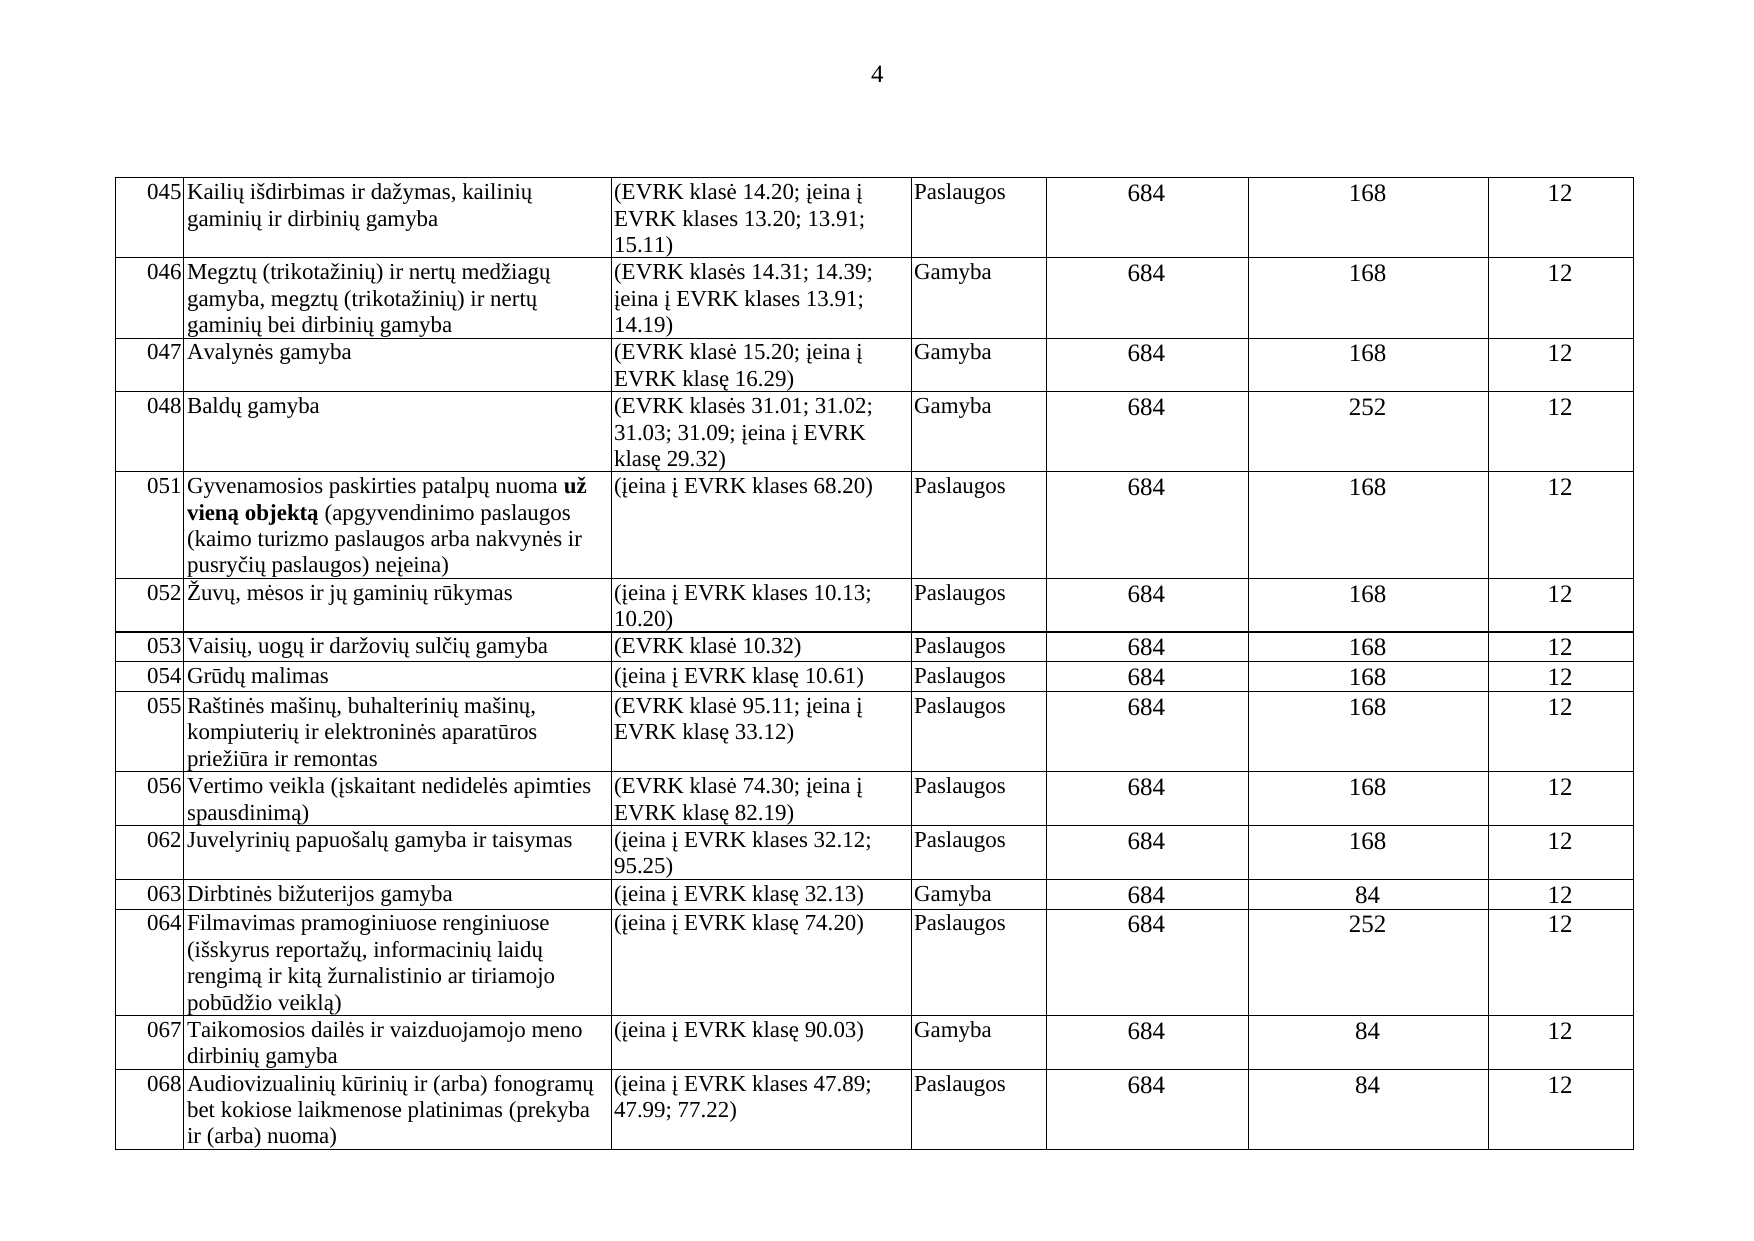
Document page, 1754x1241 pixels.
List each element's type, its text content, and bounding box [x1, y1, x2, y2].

table_cell Paslaugos [912, 633, 1046, 661]
table_cell (įeina į EVRK klases 47.89; 47.99; 77.22) [612, 1070, 911, 1149]
table_cell (įeina į EVRK klases 32.12; 95.25) [612, 826, 911, 879]
table_cell 168 [1249, 472, 1488, 578]
table_cell 684 [1047, 633, 1248, 661]
table_cell Megztų (trikotažinių) ir nertų medžiagų gamyba, megztų (trikotažinių) ir nertų gaminių bei dirbinių gamyba [184, 258, 611, 337]
table_cell (EVRK klasė 10.32) [612, 633, 911, 661]
table_cell 684 [1047, 1070, 1248, 1149]
table_cell 053 [116, 633, 183, 661]
table_cell Paslaugos [912, 579, 1046, 631]
table_cell 684 [1047, 880, 1248, 908]
table_cell Gamyba [912, 880, 1046, 908]
table_cell Gamyba [912, 258, 1046, 337]
table_cell 684 [1047, 662, 1248, 691]
table_cell (EVRK klasė 74.30; įeina į EVRK klasę 82.19) [612, 772, 911, 825]
table_cell Žuvų, mėsos ir jų gaminių rūkymas [184, 579, 611, 631]
table_cell 684 [1047, 178, 1248, 257]
table_cell Gamyba [912, 392, 1046, 471]
table_cell 12 [1489, 910, 1633, 1015]
table_cell 056 [116, 772, 183, 825]
table_cell Paslaugos [912, 910, 1046, 1015]
table_cell (įeina į EVRK klasę 74.20) [612, 910, 911, 1015]
table_cell 062 [116, 826, 183, 879]
table_cell Gyvenamosios paskirties patalpų nuoma už vieną objektą (apgyvendinimo paslaugos (kaimo turizmo paslaugos arba nakvynės ir pusryčių paslaugos) neįeina) [184, 472, 611, 578]
table_cell 12 [1489, 826, 1633, 879]
table_cell (įeina į EVRK klasę 10.61) [612, 662, 911, 691]
table_cell 168 [1249, 579, 1488, 631]
table_cell Paslaugos [912, 472, 1046, 578]
table_cell (įeina į EVRK klases 10.13; 10.20) [612, 579, 911, 631]
table_cell (EVRK klasė 15.20; įeina į EVRK klasę 16.29) [612, 339, 911, 391]
table_cell 684 [1047, 1016, 1248, 1069]
table_cell Juvelyrinių papuošalų gamyba ir taisymas [184, 826, 611, 879]
table_cell 168 [1249, 178, 1488, 257]
table_cell 684 [1047, 826, 1248, 879]
table_cell 051 [116, 472, 183, 578]
table_cell (EVRK klasė 14.20; įeina į EVRK klases 13.20; 13.91; 15.11) [612, 178, 911, 257]
table_cell 168 [1249, 339, 1488, 391]
table_cell Kailių išdirbimas ir dažymas, kailinių gaminių ir dirbinių gamyba [184, 178, 611, 257]
table_cell 12 [1489, 339, 1633, 391]
table_cell Audiovizualinių kūrinių ir (arba) fonogramų bet kokiose laikmenose platinimas (prekyba ir (arba) nuoma) [184, 1070, 611, 1149]
table_cell 12 [1489, 880, 1633, 908]
table_cell (įeina į EVRK klasę 32.13) [612, 880, 911, 908]
table_cell 054 [116, 662, 183, 691]
table_cell 052 [116, 579, 183, 631]
table_cell 684 [1047, 910, 1248, 1015]
table_cell Gamyba [912, 339, 1046, 391]
table_cell 12 [1489, 1070, 1633, 1149]
table_cell 168 [1249, 692, 1488, 771]
table_cell Paslaugos [912, 826, 1046, 879]
table_cell 067 [116, 1016, 183, 1069]
table_cell 684 [1047, 339, 1248, 391]
table_cell 252 [1249, 392, 1488, 471]
table_cell (įeina į EVRK klases 68.20) [612, 472, 911, 578]
table_cell 84 [1249, 1016, 1488, 1069]
table_cell (EVRK klasės 14.31; 14.39; įeina į EVRK klases 13.91; 14.19) [612, 258, 911, 337]
table_cell Baldų gamyba [184, 392, 611, 471]
table_cell 684 [1047, 472, 1248, 578]
table_cell 252 [1249, 910, 1488, 1015]
table_cell 12 [1489, 692, 1633, 771]
table_cell (EVRK klasės 31.01; 31.02; 31.03; 31.09; įeina į EVRK klasę 29.32) [612, 392, 911, 471]
table_cell Raštinės mašinų, buhalterinių mašinų, kompiuterių ir elektroninės aparatūros priežiūra ir remontas [184, 692, 611, 771]
table_cell 047 [116, 339, 183, 391]
table_cell Avalynės gamyba [184, 339, 611, 391]
table_cell Gamyba [912, 1016, 1046, 1069]
table_cell 168 [1249, 772, 1488, 825]
table_cell 045 [116, 178, 183, 257]
table_cell Vaisių, uogų ir daržovių sulčių gamyba [184, 633, 611, 661]
table_cell Grūdų malimas [184, 662, 611, 691]
table_cell 12 [1489, 178, 1633, 257]
table_cell 684 [1047, 772, 1248, 825]
table_cell 684 [1047, 579, 1248, 631]
table_cell 168 [1249, 633, 1488, 661]
table_cell 84 [1249, 1070, 1488, 1149]
table_cell Paslaugos [912, 1070, 1046, 1149]
table_cell 12 [1489, 258, 1633, 337]
table_cell 84 [1249, 880, 1488, 908]
table_cell 12 [1489, 472, 1633, 578]
table_cell 068 [116, 1070, 183, 1149]
table_cell 063 [116, 880, 183, 908]
table_cell 168 [1249, 258, 1488, 337]
table_cell 048 [116, 392, 183, 471]
table_cell Taikomosios dailės ir vaizduojamojo meno dirbinių gamyba [184, 1016, 611, 1069]
table_cell Filmavimas pramoginiuose renginiuose (išskyrus reportažų, informacinių laidų rengimą ir kitą žurnalistinio ar tiriamojo pobūdžio veiklą) [184, 910, 611, 1015]
table_cell Paslaugos [912, 692, 1046, 771]
table_cell 12 [1489, 392, 1633, 471]
table_cell 12 [1489, 772, 1633, 825]
table_cell 046 [116, 258, 183, 337]
table_cell 12 [1489, 662, 1633, 691]
table_cell Paslaugos [912, 772, 1046, 825]
table_cell 168 [1249, 662, 1488, 691]
table_cell (įeina į EVRK klasę 90.03) [612, 1016, 911, 1069]
table_cell 684 [1047, 692, 1248, 771]
table_cell 684 [1047, 258, 1248, 337]
table_cell 12 [1489, 1016, 1633, 1069]
table_cell Dirbtinės bižuterijos gamyba [184, 880, 611, 908]
table_cell Paslaugos [912, 662, 1046, 691]
table_cell 064 [116, 910, 183, 1015]
table_cell 12 [1489, 579, 1633, 631]
table_cell 684 [1047, 392, 1248, 471]
table_cell Vertimo veikla (įskaitant nedidelės apimties spausdinimą) [184, 772, 611, 825]
table_cell 12 [1489, 633, 1633, 661]
table_cell 168 [1249, 826, 1488, 879]
table_cell (EVRK klasė 95.11; įeina į EVRK klasę 33.12) [612, 692, 911, 771]
table_cell Paslaugos [912, 178, 1046, 257]
table_cell 055 [116, 692, 183, 771]
